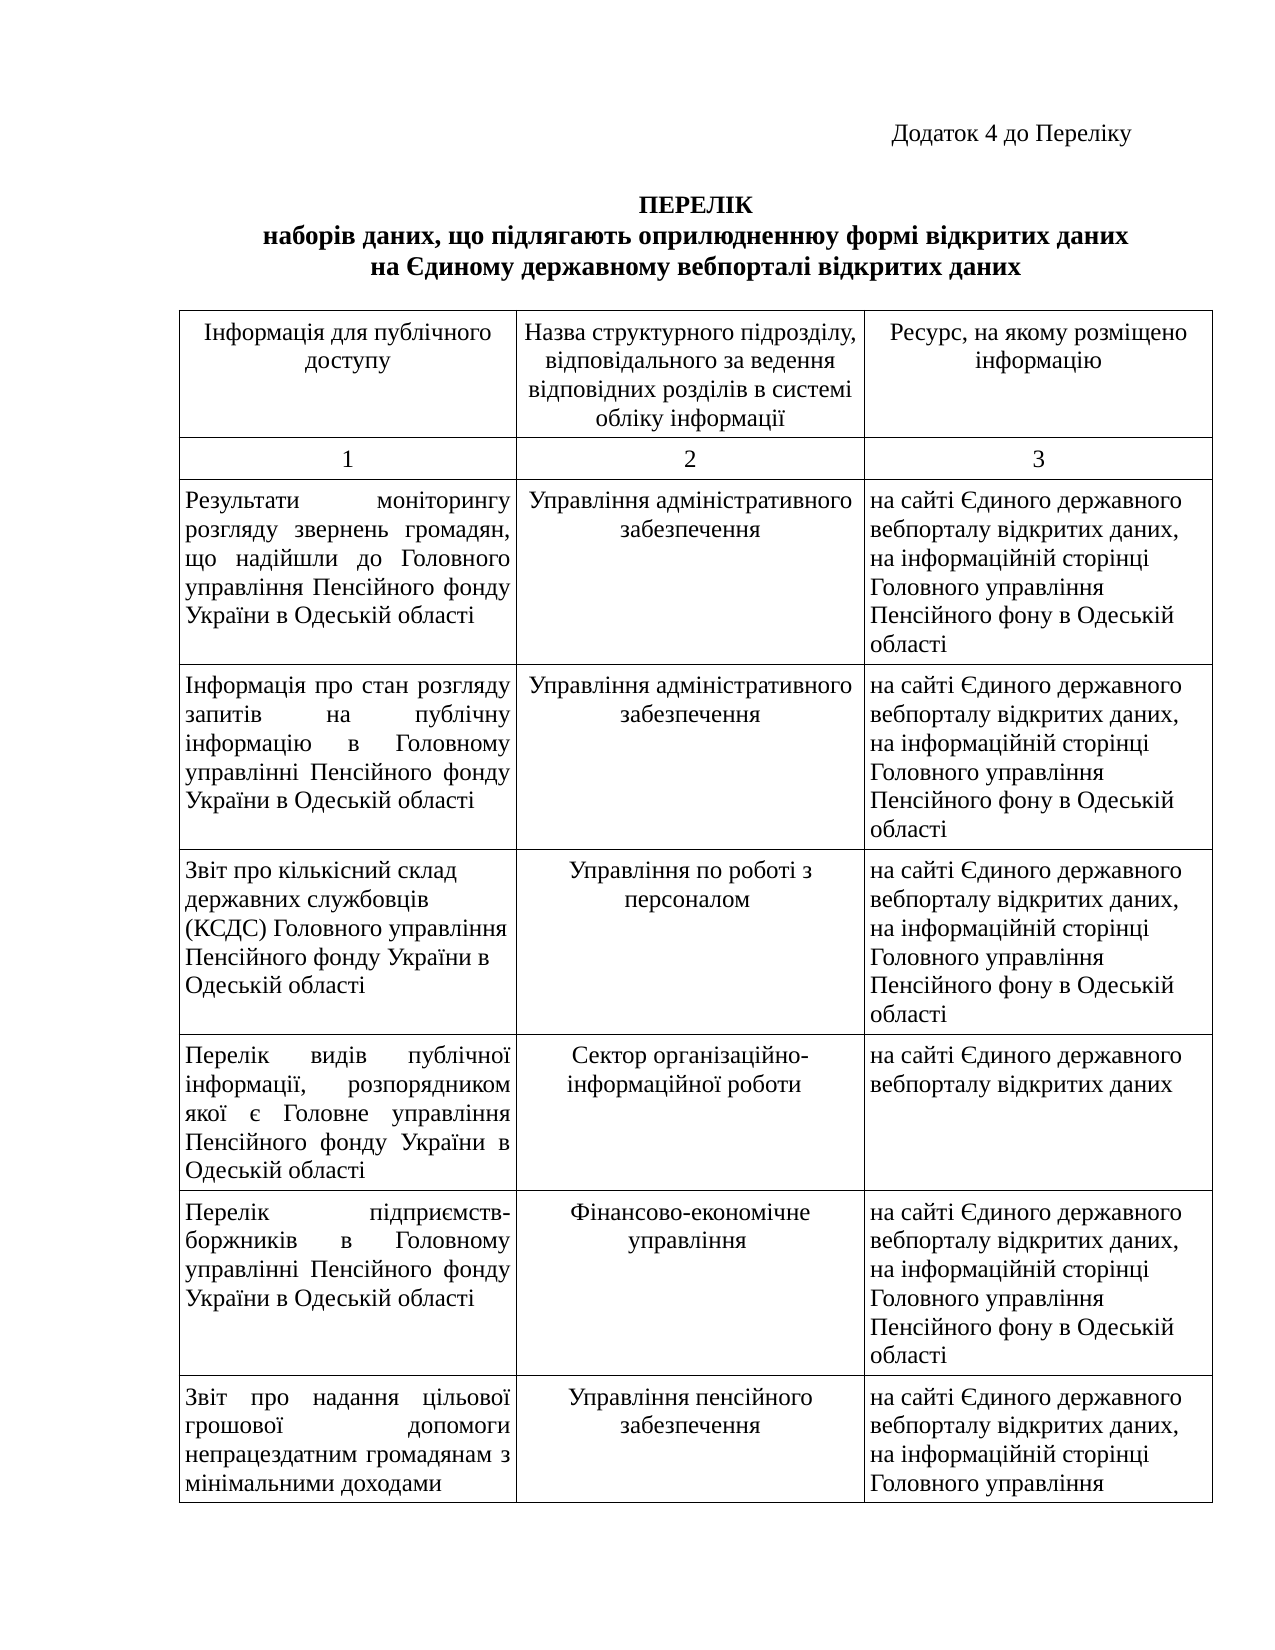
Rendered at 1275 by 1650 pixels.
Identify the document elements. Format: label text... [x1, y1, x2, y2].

text наборів даних, що підлягають оприлюдненнюу формі відкритих даних [179, 219, 1212, 250]
table_cell Управління пенсійного забезпечення [517, 1376, 864, 1502]
table_header Назва структурного підрозділу, відповідального за ведення відповідних розділів в системі обліку інформації [517, 311, 864, 437]
table_cell Фінансово-економічне управління [517, 1191, 864, 1375]
table_cell Управління адміністративного забезпечення [517, 665, 864, 848]
table_header Інформація для публічного доступу [180, 311, 516, 437]
table_cell Звіт про надання цільової грошової допомоги непрацездатним громадянам з мінімальними доходами [180, 1376, 516, 1502]
table_cell Перелік видів публічної інформації, розпорядником якої є Головне управління Пенсійного фонду України в Одеській області [180, 1035, 516, 1190]
table_cell Сектор організаційно-інформаційної роботи [517, 1035, 864, 1190]
table_cell на сайті Єдиного державного вебпорталу відкритих даних, на інформаційній сторінці Головного управління Пенсійного фону в Одеській області [865, 665, 1212, 848]
table_cell 1 [180, 438, 516, 478]
table_cell на сайті Єдиного державного вебпорталу відкритих даних, на інформаційній сторінці Головного управління [865, 1376, 1212, 1502]
table_cell Інформація про стан розгляду запитів на публічну інформацію в Головному управлінні Пенсійного фонду України в Одеській області [180, 665, 516, 848]
table_cell Результати моніторингу розгляду звернень громадян, що надійшли до Головного управління Пенсійного фонду України в Одеській області [180, 480, 516, 663]
table_cell 3 [865, 438, 1212, 478]
table_cell на сайті Єдиного державного вебпорталу відкритих даних, на інформаційній сторінці Головного управління Пенсійного фону в Одеській області [865, 1191, 1212, 1375]
table_cell 2 [517, 438, 864, 478]
table_cell на сайті Єдиного державного вебпорталу відкритих даних, на інформаційній сторінці Головного управління Пенсійного фону в Одеській області [865, 480, 1212, 663]
table_cell Управління по роботі з персоналом [517, 850, 864, 1033]
table_cell на сайті Єдиного державного вебпорталу відкритих даних, на інформаційній сторінці Головного управління Пенсійного фону в Одеській області [865, 850, 1212, 1033]
table_header Ресурс, на якому розміщено інформацію [865, 311, 1212, 437]
text на Єдиному державному вебпорталі відкритих даних [179, 250, 1212, 281]
text ПЕРЕЛІК [179, 190, 1212, 219]
table_cell Перелік підприємств-боржників в Головному управлінні Пенсійного фонду України в Одеській області [180, 1191, 516, 1375]
table_cell на сайті Єдиного державного вебпорталу відкритих даних [865, 1035, 1212, 1190]
table_cell Звіт про кількісний склад державних службовців (КСДС) Головного управління Пенсійного фонду України в Одеській області [180, 850, 516, 1033]
text Додаток 4 до Переліку [179, 118, 1212, 147]
table_cell Управління адміністративного забезпечення [517, 480, 864, 663]
